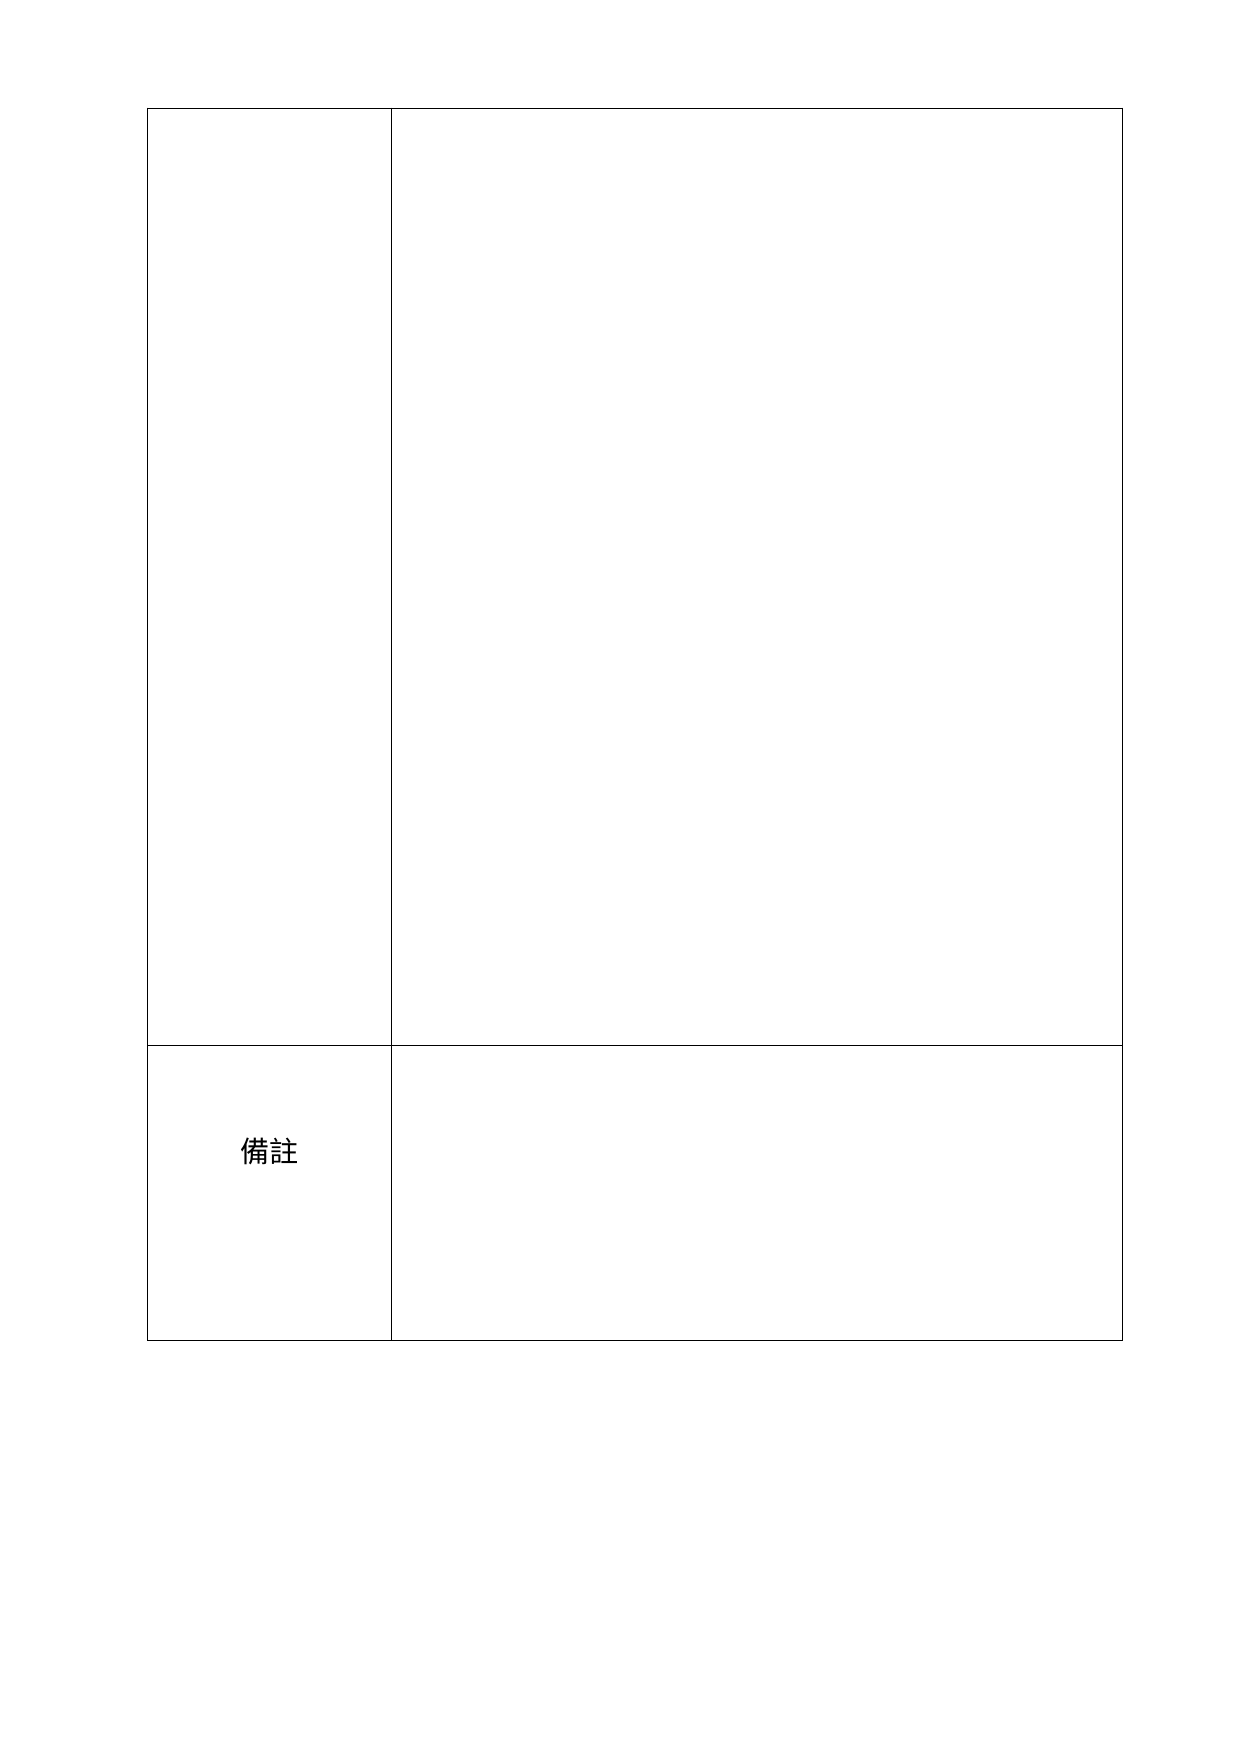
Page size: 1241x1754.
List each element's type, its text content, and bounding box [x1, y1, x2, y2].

table_cell [392, 109, 1122, 1045]
table_cell [148, 109, 391, 1045]
table_cell 備註 [148, 1046, 391, 1340]
table_cell [392, 1046, 1122, 1340]
